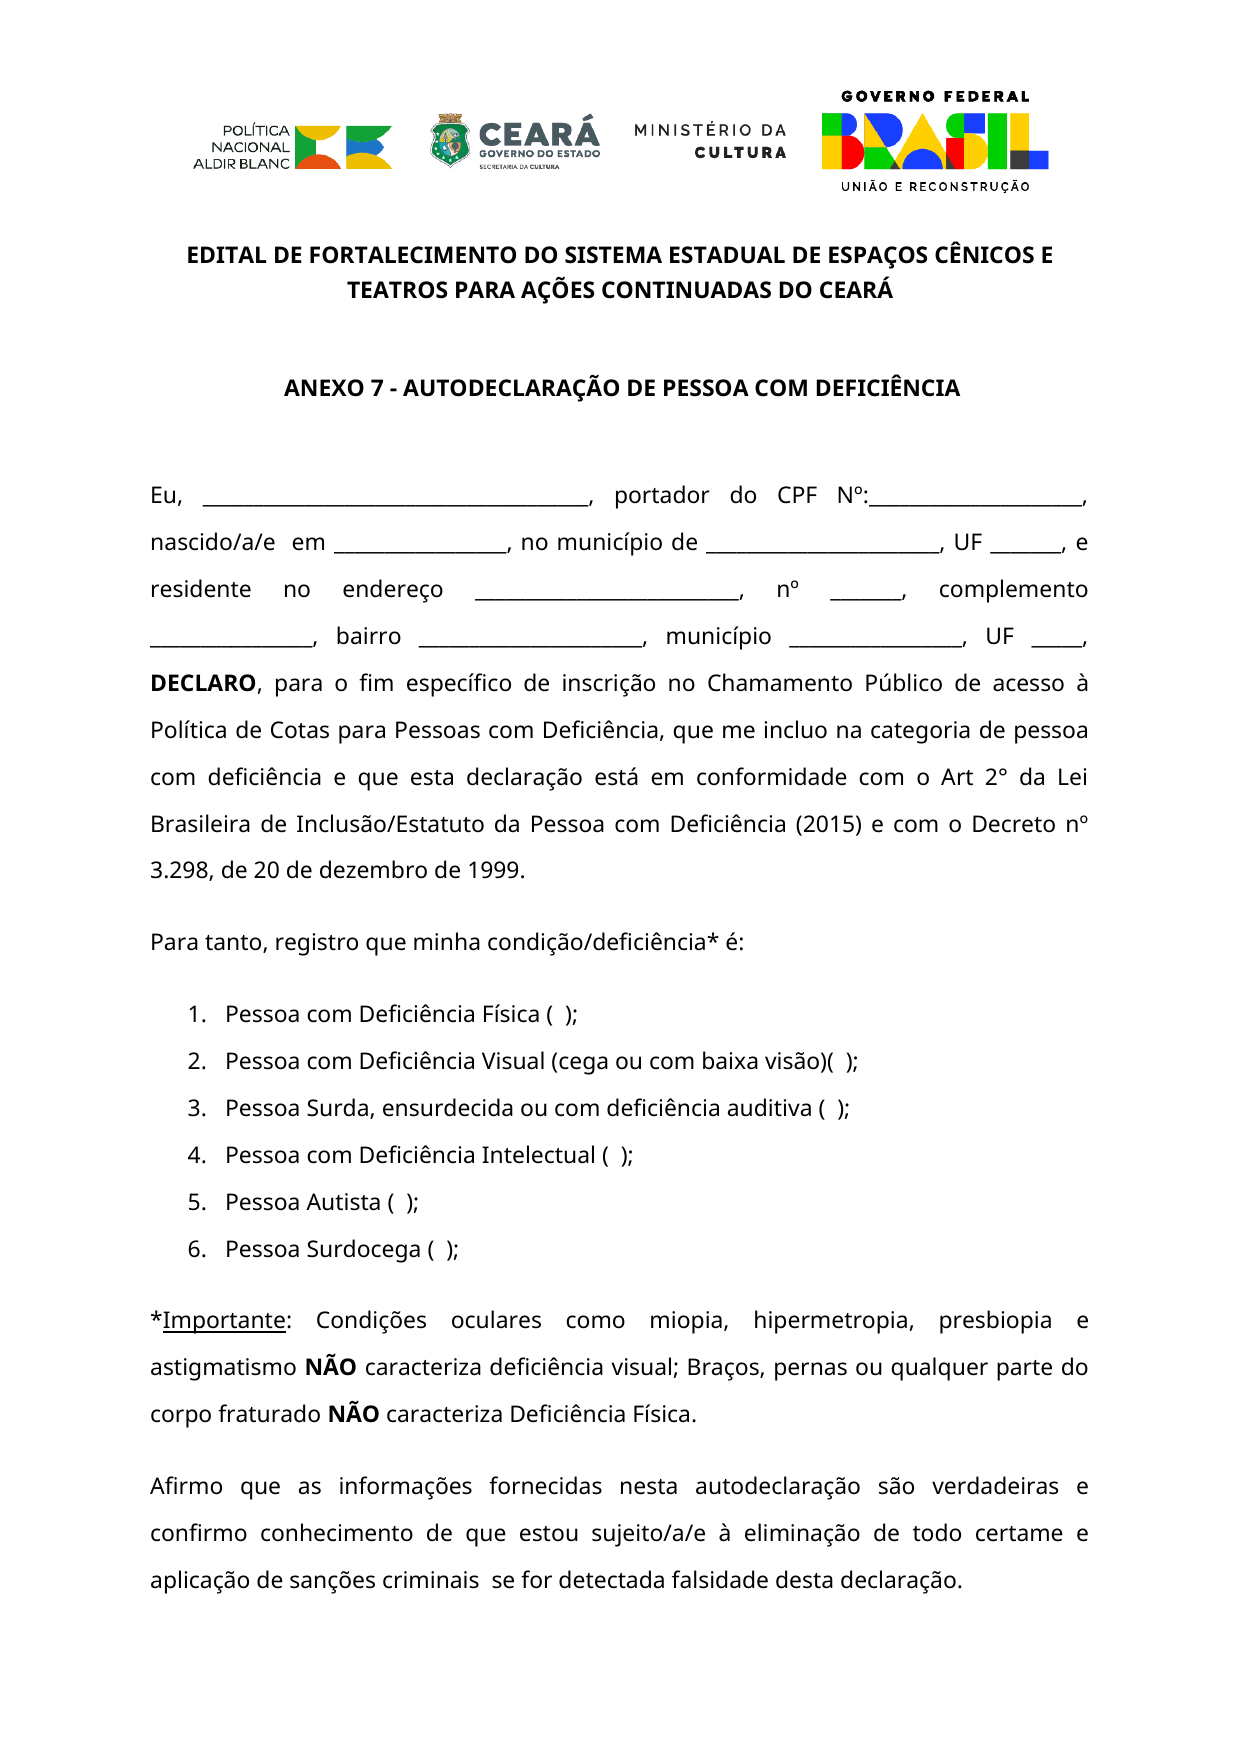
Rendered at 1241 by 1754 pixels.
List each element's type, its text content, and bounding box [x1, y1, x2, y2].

picture [150, 75, 1091, 209]
text EDITAL DE FORTALECIMENTO DO SISTEMA ESTADUAL DE ESPAÇOS CÊNICOS E TEATROS PARA AÇÕES CONTINUADAS DO CEARÁ [150, 238, 1090, 306]
list Pessoa Autista ( ); [187, 1186, 1090, 1217]
list Pessoa com Deficiência Intelectual ( ); [187, 1139, 1090, 1170]
text Eu, ______________________________________, portador do CPF Nº:_____________________, nascido/a/e em _________________, no município de _______________________, UF _______, e residente no endereço __________________________, nº _______, complemento ________________, bairro ______________________, município _________________, UF _____, DECLARO, para o fim específico de inscrição no Chamamento Público de acesso à Política de Cotas para Pessoas com Deficiência, que me incluo na categoria de pessoa com deficiência e que esta declaração está em conformidade com o Art 2° da Lei Brasileira de Inclusão/Estatuto da Pessoa com Deficiência (2015) e com o Decreto nº 3.298, de 20 de dezembro de 1999. [150, 479, 1090, 886]
list Pessoa Surdocega ( ); [187, 1233, 1090, 1264]
list Pessoa com Deficiência Visual (cega ou com baixa visão)( ); [187, 1045, 1090, 1076]
list Pessoa Surda, ensurdecida ou com deficiência auditiva ( ); [187, 1092, 1090, 1123]
text ANEXO 7 - AUTODECLARAÇÃO DE PESSOA COM DEFICIÊNCIA [150, 372, 1094, 403]
text Afirmo que as informações fornecidas nesta autodeclaração são verdadeiras e confirmo conhecimento de que estou sujeito/a/e à eliminação de todo certame e aplicação de sanções criminais se for detectada falsidade desta declaração. [150, 1470, 1090, 1595]
text *Importante: Condições oculares como miopia, hipermetropia, presbiopia e astigmatismo NÃO caracteriza deficiência visual; Braços, pernas ou qualquer parte do corpo fraturado NÃO caracteriza Deficiência Física. [150, 1304, 1090, 1429]
list Pessoa com Deficiência Física ( ); [187, 998, 1090, 1029]
text Para tanto, registro que minha condição/deficiência* é: [150, 926, 1090, 958]
